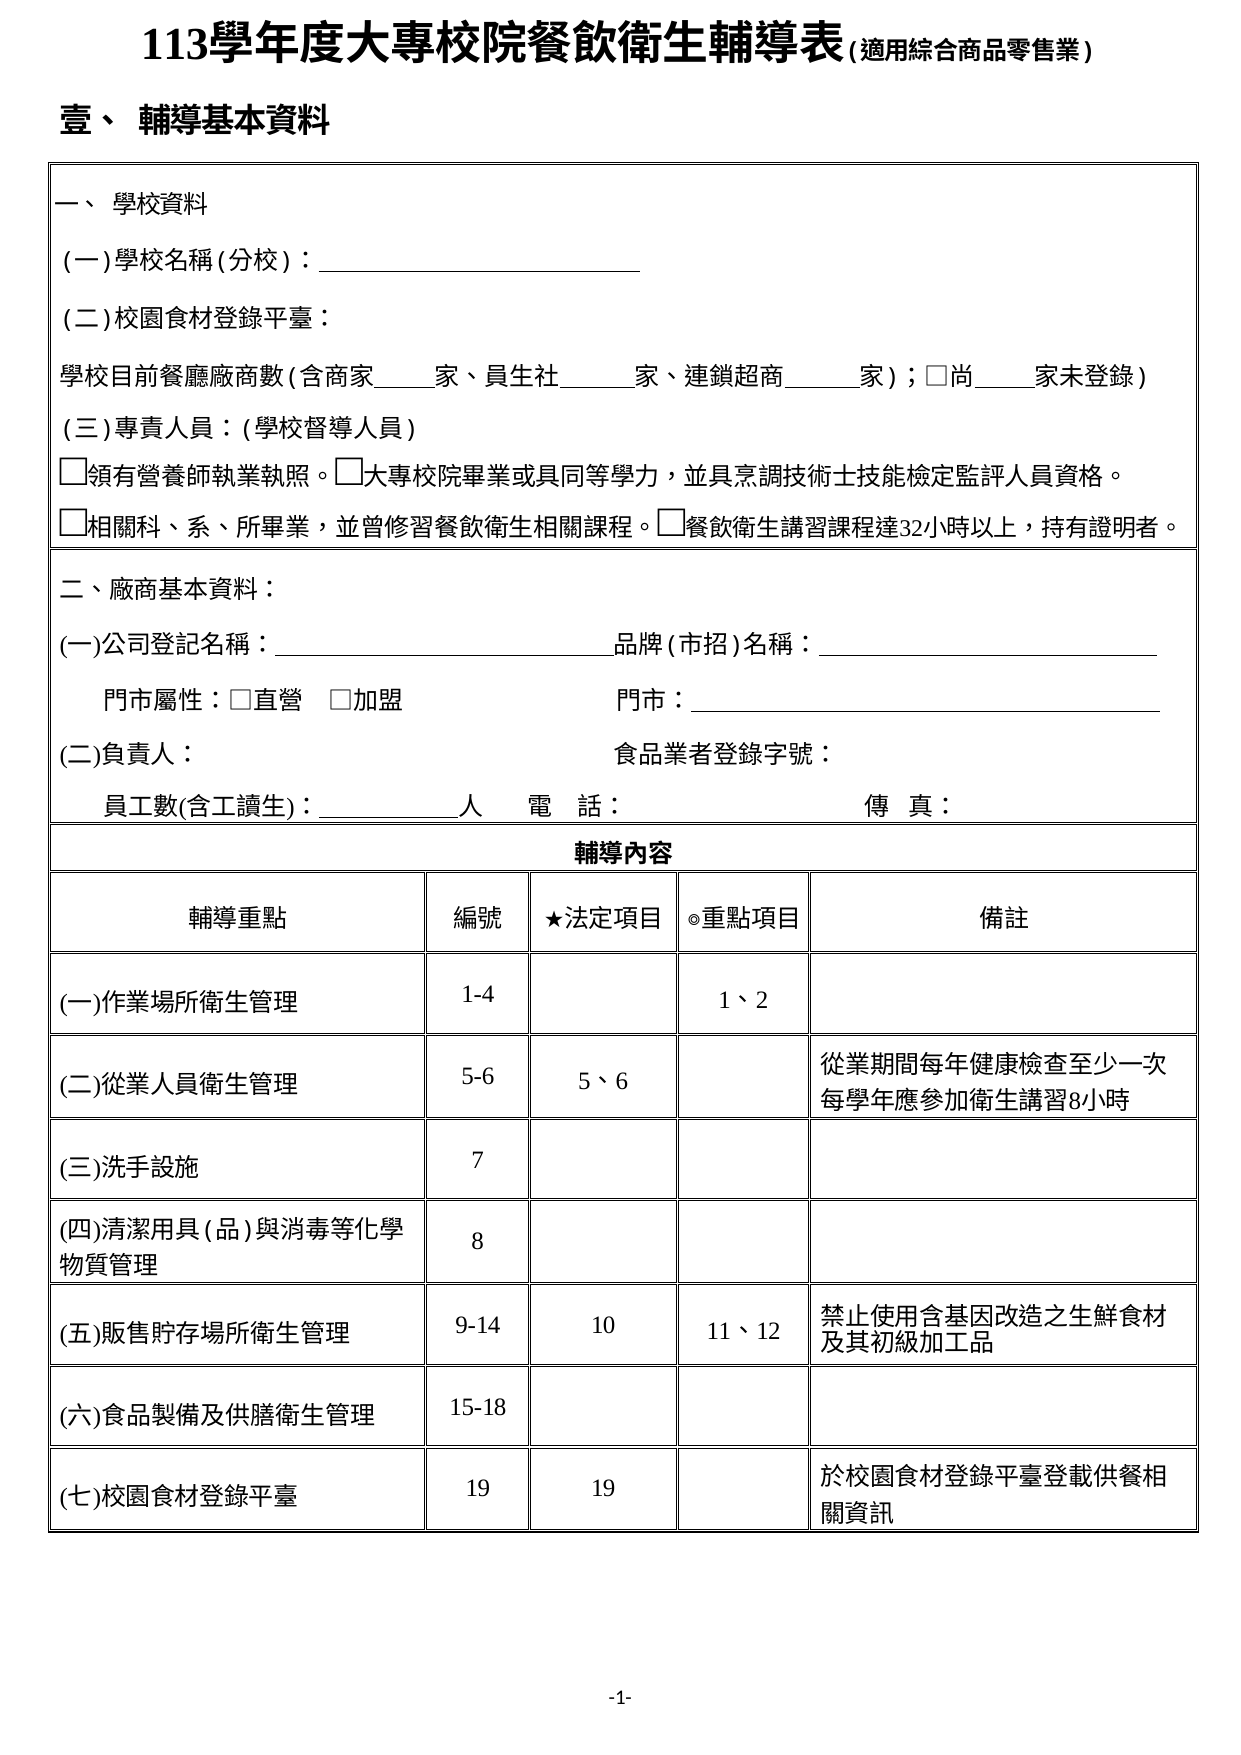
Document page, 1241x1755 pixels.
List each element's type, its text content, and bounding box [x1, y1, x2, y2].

table_cell [679, 1449, 808, 1529]
table_cell [811, 1367, 1196, 1445]
table_cell ◎重點項目 [679, 873, 808, 951]
table_cell ★法定項目 [531, 873, 676, 951]
table_cell (三)洗手設施 [51, 1120, 424, 1198]
table_cell [531, 954, 676, 1033]
table_cell (四)清潔用具(品)與消毒等化學物質管理 [51, 1201, 424, 1282]
table_cell (一)作業場所衛生管理 [51, 954, 424, 1033]
table_cell 1-4 [427, 954, 528, 1033]
table_cell 輔導重點 [51, 873, 424, 951]
table_cell [679, 1201, 808, 1282]
table_cell [531, 1120, 676, 1198]
table_cell 19 [427, 1449, 528, 1529]
table_cell 10 [531, 1285, 676, 1364]
table_cell 輔導內容 [51, 825, 1196, 870]
table_cell 5、6 [531, 1036, 676, 1117]
table_cell [679, 1367, 808, 1445]
table_cell 於校園食材登錄平臺登載供餐相關資訊 [811, 1449, 1196, 1529]
table_cell 禁止使用含基因改造之生鮮食材及其初級加工品 [811, 1285, 1196, 1364]
table_cell 11、12 [679, 1285, 808, 1364]
table_cell (六)食品製備及供膳衛生管理 [51, 1367, 424, 1445]
table_cell [531, 1367, 676, 1445]
table_cell (二)從業人員衛生管理 [51, 1036, 424, 1117]
table_header 一、 學校資料 (一)學校名稱(分校)： (二)校園食材登錄平臺： 學校目前餐廳廠商數(含商家 家、員生社 家、連鎖超商 家)；□尚 家未登錄) (三)專責人員：(學校督導人員) □領有營養師執業執照。□大專校院畢業或具同等學力，並具烹調技術士技能檢定監評人員資格。 □相關科、系、所畢業，並曾修習餐飲衛生相關課程。□餐飲衛生講習課程達32小時以上，持有證明者。 [51, 165, 1196, 547]
table_cell 編號 [427, 873, 528, 951]
table_cell 19 [531, 1449, 676, 1529]
table_cell [679, 1036, 808, 1117]
table_cell 7 [427, 1120, 528, 1198]
table_cell 從業期間每年健康檢查至少一次每學年應參加衛生講習8小時 [811, 1036, 1196, 1117]
table_cell (七)校園食材登錄平臺 [51, 1449, 424, 1529]
table_cell 8 [427, 1201, 528, 1282]
text 壹、 輔導基本資料 [59, 94, 1211, 142]
table_cell 備註 [811, 873, 1196, 951]
table_cell 9-14 [427, 1285, 528, 1364]
table_cell 15-18 [427, 1367, 528, 1445]
table_cell [811, 1201, 1196, 1282]
table_cell [679, 1120, 808, 1198]
text 113學年度大專校院餐飲衛生輔導表(適用綜合商品零售業) [141, 6, 1211, 73]
table_cell 1、2 [679, 954, 808, 1033]
table_cell 5-6 [427, 1036, 528, 1117]
table_cell (五)販售貯存場所衛生管理 [51, 1285, 424, 1364]
table_cell [811, 954, 1196, 1033]
table_cell [531, 1201, 676, 1282]
table_cell 二、廠商基本資料： (一)公司登記名稱： 品牌(市招)名稱： 門市屬性：□直營 □加盟 門市： (二)負責人： 食品業者登錄字號： 員工數(含工讀生)： 人 電 話： 傳 真： [51, 550, 1196, 822]
table_cell [811, 1120, 1196, 1198]
